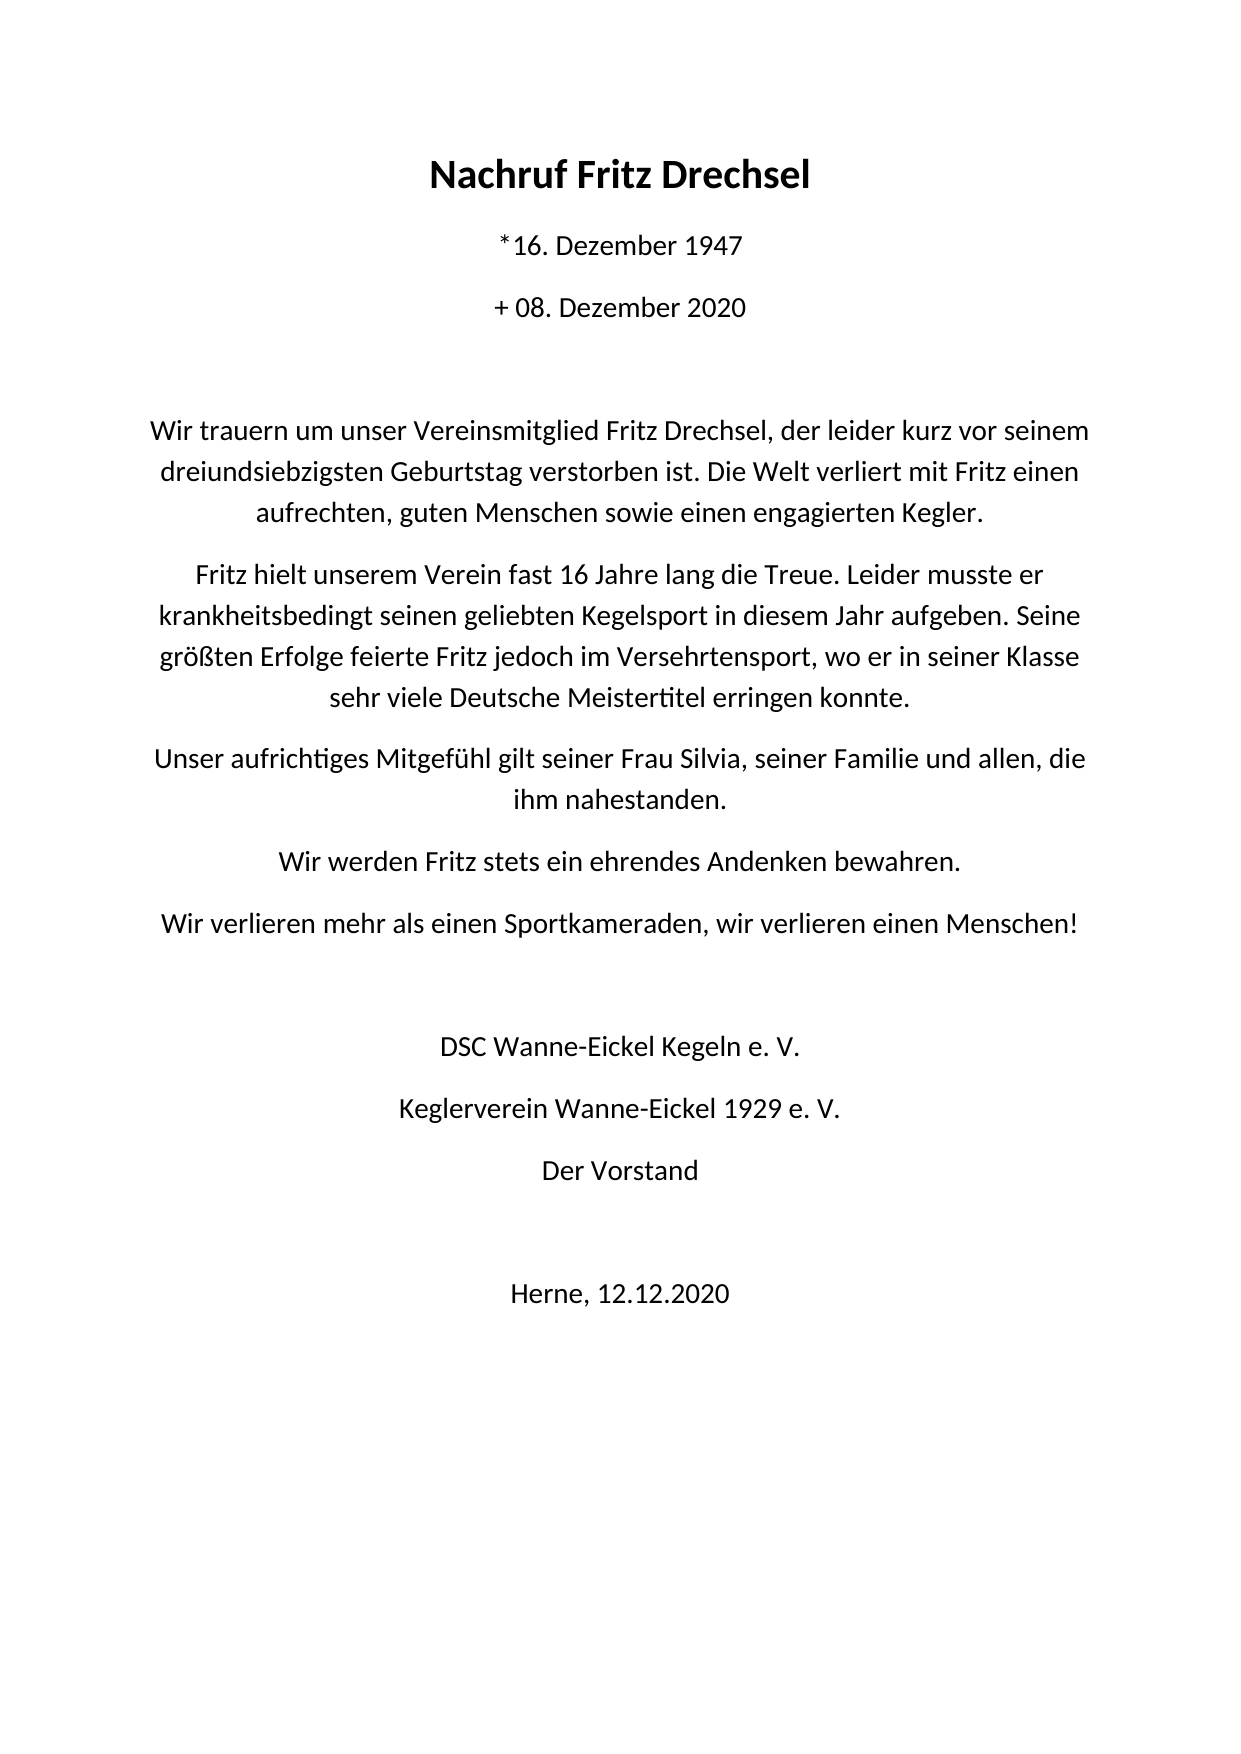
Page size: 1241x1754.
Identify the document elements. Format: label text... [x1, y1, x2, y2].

text + 08. Dezember 2020 [148, 289, 1093, 324]
text Der Vorstand [148, 1152, 1093, 1188]
text *16. Dezember 1947 [148, 227, 1093, 262]
text Keglerverein Wanne-Eickel 1929 e. V. [148, 1090, 1093, 1126]
text Fritz hielt unserem Verein fast 16 Jahre lang die Treue. Leider musste er krankheitsbedingt seinen geliebten Kegelsport in diesem Jahr aufgeben. Seine größten Erfolge feierte Fritz jedoch im Versehrtensport, wo er in seiner Klasse sehr viele Deutsche Meistertitel erringen konnte. [148, 556, 1093, 714]
text Wir trauern um unser Vereinsmitglied Fritz Drechsel, der leider kurz vor seinem dreiundsiebzigsten Geburtstag verstorben ist. Die Welt verliert mit Fritz einen aufrechten, guten Menschen sowie einen engagierten Kegler. [148, 412, 1093, 530]
text Nachruf Fritz Drechsel [148, 148, 1093, 198]
text Wir werden Fritz stets ein ehrendes Andenken bewahren. [148, 843, 1093, 879]
text Wir verlieren mehr als einen Sportkameraden, wir verlieren einen Menschen! [148, 905, 1093, 941]
text Unser aufrichtiges Mitgefühl gilt seiner Frau Silvia, seiner Familie und allen, die ihm nahestanden. [148, 740, 1093, 817]
text Herne, 12.12.2020 [148, 1276, 1093, 1311]
text DSC Wanne-Eickel Kegeln e. V. [148, 1028, 1093, 1064]
